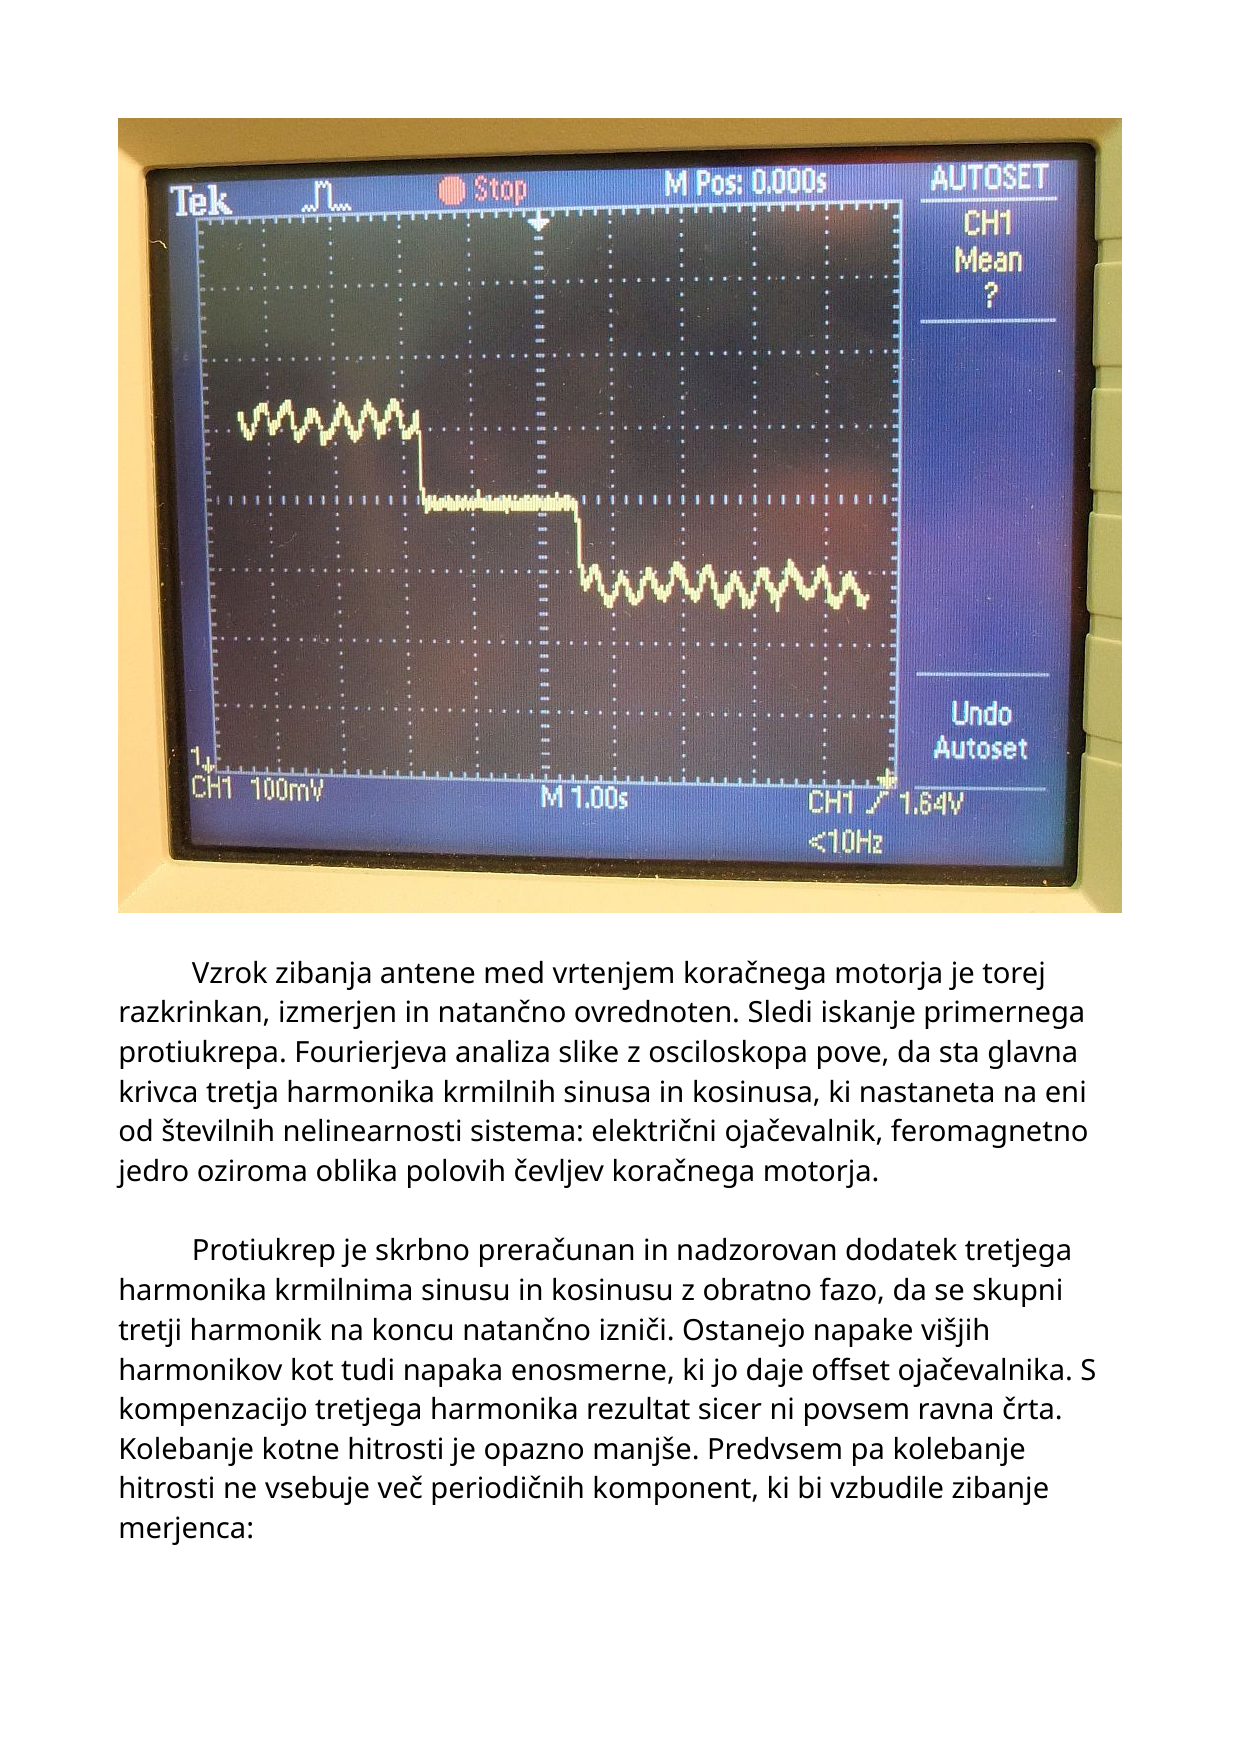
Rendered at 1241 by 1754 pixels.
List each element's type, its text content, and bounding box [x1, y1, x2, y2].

text Protiukrep je skrbno preračunan in nadzorovan dodatek tretjega harmonika krmilnima sinusu in kosinusu z obratno fazo, da se skupni tretji harmonik na koncu natančno izniči. Ostanejo napake višjih harmonikov kot tudi napaka enosmerne, ki jo daje offset ojačevalnika. S kompenzacijo tretjega harmonika rezultat sicer ni povsem ravna črta. Kolebanje kotne hitrosti je opazno manjše. Predvsem pa kolebanje hitrosti ne vsebuje več periodičnih komponent, ki bi vzbudile zibanje merjenca: [118, 1230, 1122, 1547]
text Vzrok zibanja antene med vrtenjem koračnega motorja je torej razkrinkan, izmerjen in natančno ovrednoten. Sledi iskanje primernega protiukrepa. Fourierjeva analiza slike z osciloskopa pove, da sta glavna krivca tretja harmonika krmilnih sinusa in kosinusa, ki nastaneta na eni od številnih nelinearnosti sistema: električni ojačevalnik, feromagnetno jedro oziroma oblika polovih čevljev koračnega motorja. [118, 952, 1122, 1190]
picture [118, 118, 1122, 913]
